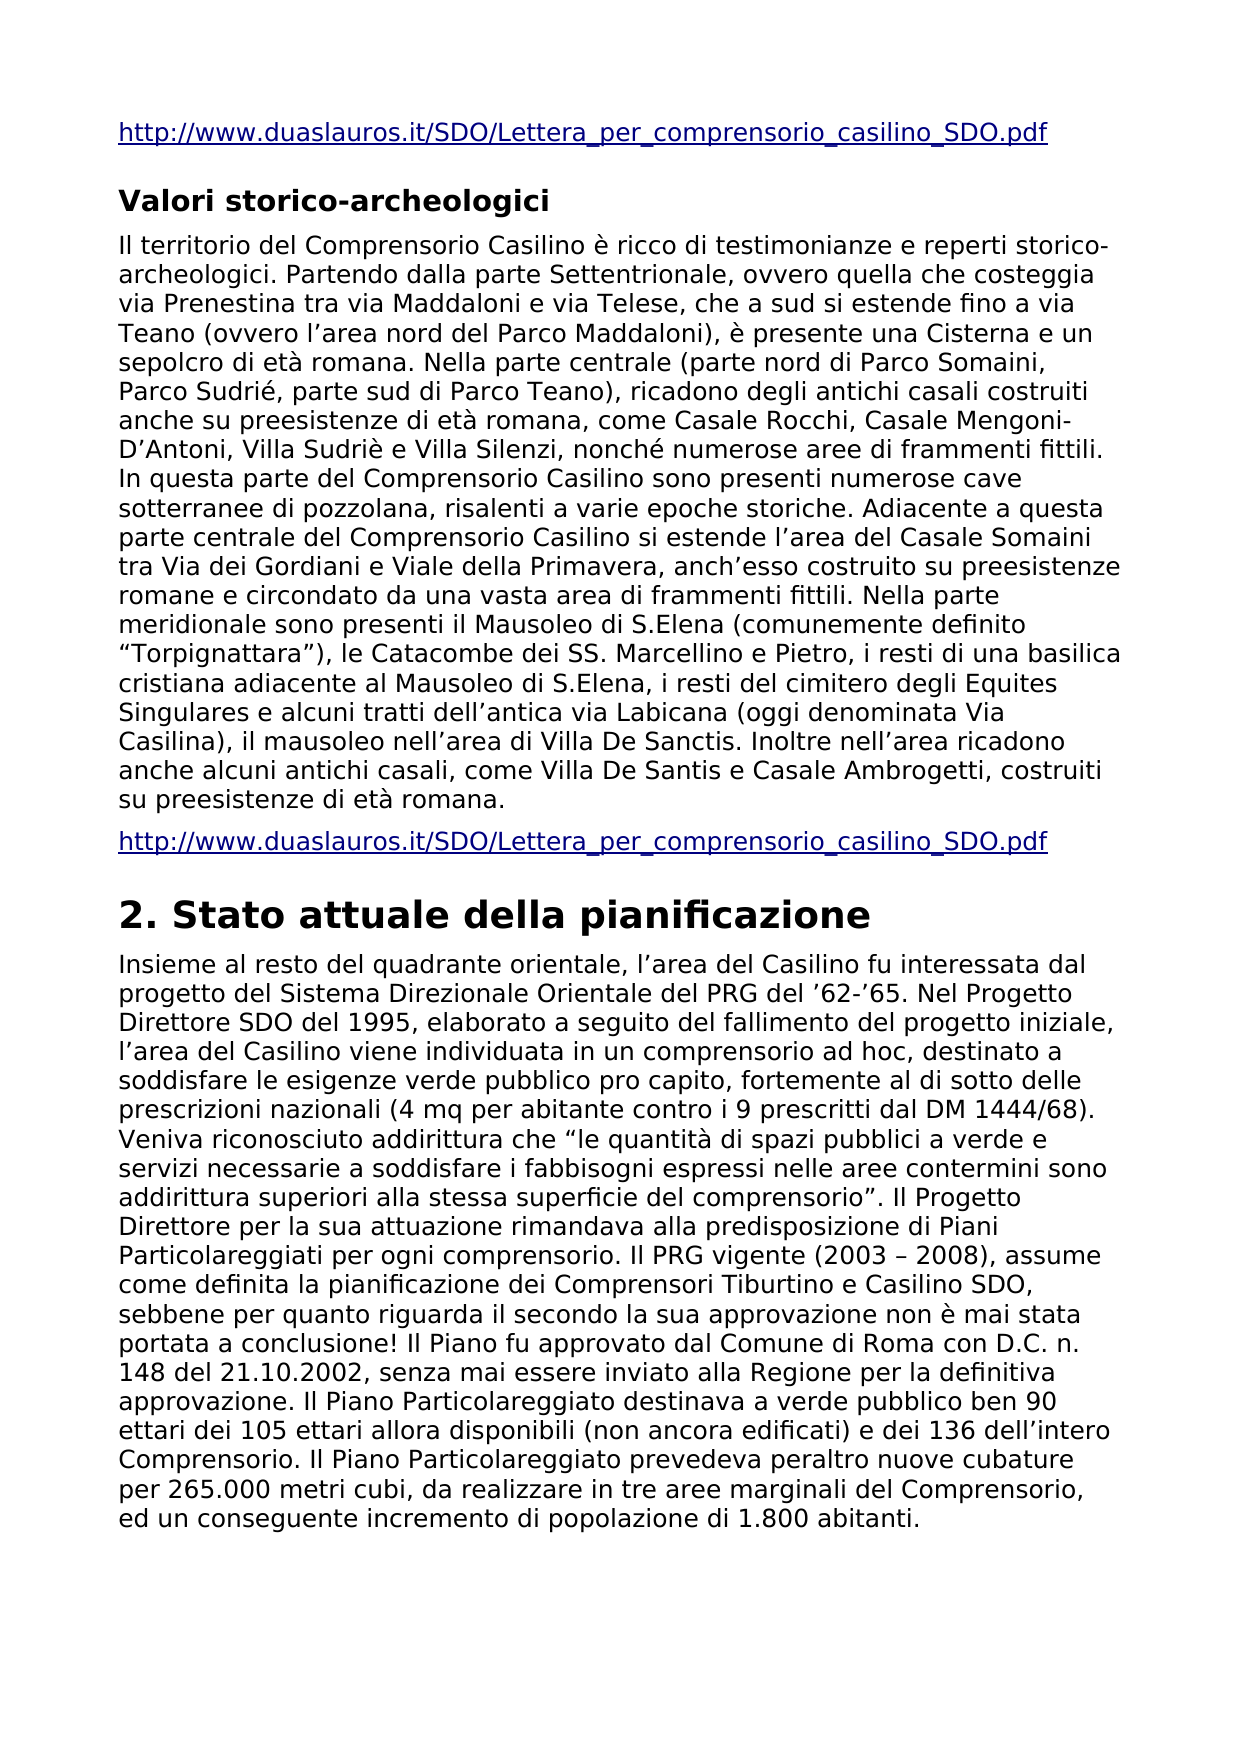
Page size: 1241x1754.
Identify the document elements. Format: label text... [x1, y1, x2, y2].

text Il territorio del Comprensorio Casilino è ricco di testimonianze e reperti storico-archeologici. Partendo dalla parte Settentrionale, ovvero quella che costeggia via Prenestina tra via Maddaloni e via Telese, che a sud si estende fino a via Teano (ovvero l’area nord del Parco Maddaloni), è presente una Cisterna e un sepolcro di età romana. Nella parte centrale (parte nord di Parco Somaini, Parco Sudrié, parte sud di Parco Teano), ricadono degli antichi casali costruiti anche su preesistenze di età romana, come Casale Rocchi, Casale Mengoni-D’Antoni, Villa Sudriè e Villa Silenzi, nonché numerose aree di frammenti fittili. In questa parte del Comprensorio Casilino sono presenti numerose cave sotterranee di pozzolana, risalenti a varie epoche storiche. Adiacente a questa parte centrale del Comprensorio Casilino si estende l’area del Casale Somaini tra Via dei Gordiani e Viale della Primavera, anch’esso costruito su preesistenze romane e circondato da una vasta area di frammenti fittili. Nella parte meridionale sono presenti il Mausoleo di S.Elena (comunemente definito “Torpignattara”), le Catacombe dei SS. Marcellino e Pietro, i resti di una basilica cristiana adiacente al Mausoleo di S.Elena, i resti del cimitero degli Equites Singulares e alcuni tratti dell’antica via Labicana (oggi denominata Via Casilina), il mausoleo nell’area di Villa De Sanctis. Inoltre nell’area ricadono anche alcuni antichi casali, come Villa De Santis e Casale Ambrogetti, costruiti su preesistenze di età romana. [118, 231, 1122, 814]
subtitle Valori storico-archeologici [118, 185, 1122, 219]
text http://www.duaslauros.it/SDO/Lettera_per_comprensorio_casilino_SDO.pdf [118, 827, 1122, 856]
subtitle 2. Stato attuale della pianificazione [118, 894, 1122, 937]
text http://www.duaslauros.it/SDO/Lettera_per_comprensorio_casilino_SDO.pdf [118, 118, 1122, 147]
text Insieme al resto del quadrante orientale, l’area del Casilino fu interessata dal progetto del Sistema Direzionale Orientale del PRG del ’62-’65. Nel Progetto Direttore SDO del 1995, elaborato a seguito del fallimento del progetto iniziale, l’area del Casilino viene individuata in un comprensorio ad hoc, destinato a soddisfare le esigenze verde pubblico pro capito, fortemente al di sotto delle prescrizioni nazionali (4 mq per abitante contro i 9 prescritti dal DM 1444/68). Veniva riconosciuto addirittura che “le quantità di spazi pubblici a verde e servizi necessarie a soddisfare i fabbisogni espressi nelle aree contermini sono addirittura superiori alla stessa superficie del comprensorio”. Il Progetto Direttore per la sua attuazione rimandava alla predisposizione di Piani Particolareggiati per ogni comprensorio. Il PRG vigente (2003 – 2008), assume come definita la pianificazione dei Comprensori Tiburtino e Casilino SDO, sebbene per quanto riguarda il secondo la sua approvazione non è mai stata portata a conclusione! Il Piano fu approvato dal Comune di Roma con D.C. n. 148 del 21.10.2002, senza mai essere inviato alla Regione per la definitiva approvazione. Il Piano Particolareggiato destinava a verde pubblico ben 90 ettari dei 105 ettari allora disponibili (non ancora edificati) e dei 136 dell’intero Comprensorio. Il Piano Particolareggiato prevedeva peraltro nuove cubature per 265.000 metri cubi, da realizzare in tre aree marginali del Comprensorio, ed un conseguente incremento di popolazione di 1.800 abitanti. [118, 950, 1122, 1533]
